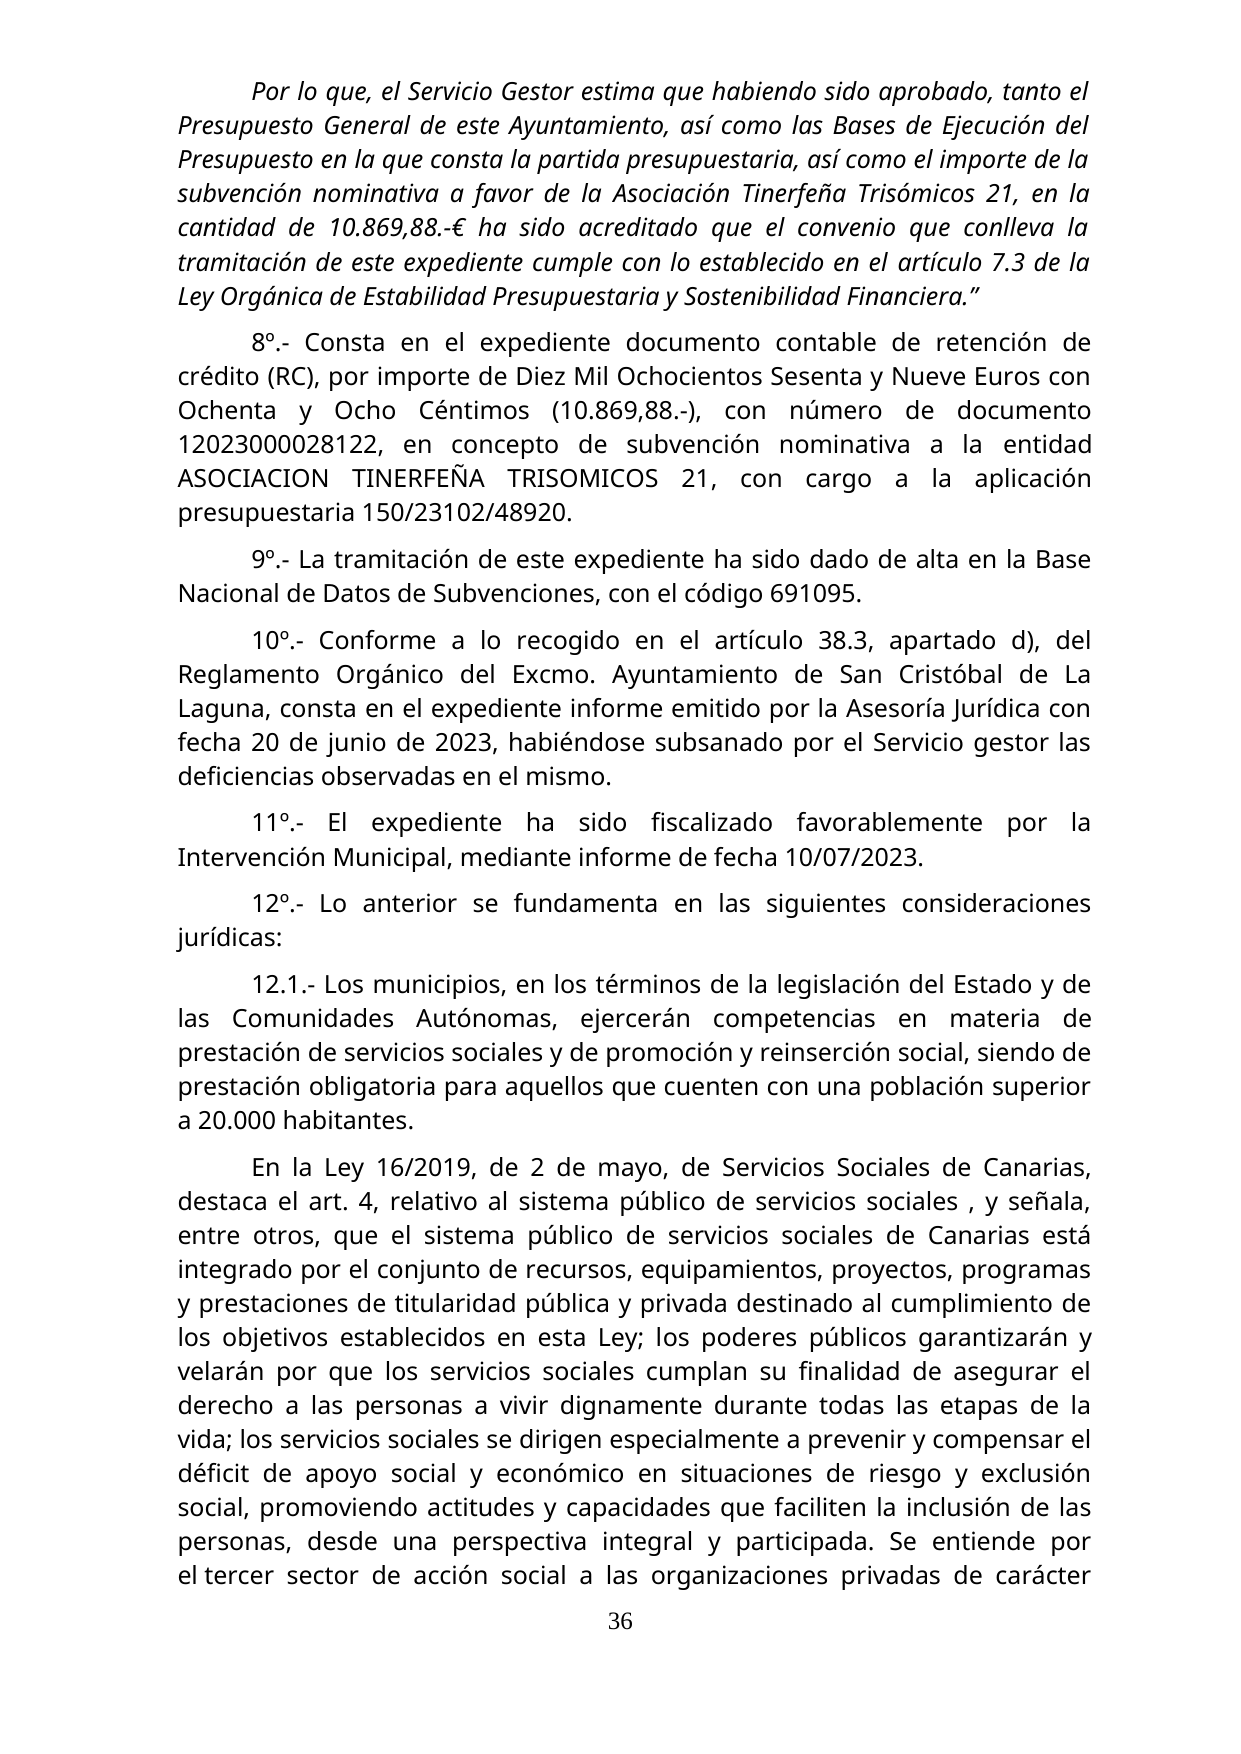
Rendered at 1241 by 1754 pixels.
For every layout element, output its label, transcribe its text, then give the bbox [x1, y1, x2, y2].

text 8º.- Consta en el expediente documento contable de retención de crédito (RC), por importe de Diez Mil Ochocientos Sesenta y Nueve Euros con Ochenta y Ocho Céntimos (10.869,88.-), con número de documento 12023000028122, en concepto de subvención nominativa a la entidad ASOCIACION TINERFEÑA TRISOMICOS 21, con cargo a la aplicación presupuestaria 150/23102/48920. [177, 325, 1093, 529]
text En la Ley 16/2019, de 2 de mayo, de Servicios Sociales de Canarias, destaca el art. 4, relativo al sistema público de servicios sociales , y señala, entre otros, que el sistema público de servicios sociales de Canarias está integrado por el conjunto de recursos, equipamientos, proyectos, programas y prestaciones de titularidad pública y privada destinado al cumplimiento de los objetivos establecidos en esta Ley; los poderes públicos garantizarán y velarán por que los servicios sociales cumplan su finalidad de asegurar el derecho a las personas a vivir dignamente durante todas las etapas de la vida; los servicios sociales se dirigen especialmente a prevenir y compensar el déficit de apoyo social y económico en situaciones de riesgo y exclusión social, promoviendo actitudes y capacidades que faciliten la inclusión de las personas, desde una perspectiva integral y participada. Se entiende por el tercer sector de acción social a las organizaciones privadas de carácter [177, 1149, 1093, 1592]
text Por lo que, el Servicio Gestor estima que habiendo sido aprobado, tanto el Presupuesto General de este Ayuntamiento, así como las Bases de Ejecución del Presupuesto en la que consta la partida presupuestaria, así como el importe de la subvención nominativa a favor de la Asociación Tinerfeña Trisómicos 21, en la cantidad de 10.869,88.-€ ha sido acreditado que el convenio que conlleva la tramitación de este expediente cumple con lo establecido en el artículo 7.3 de la Ley Orgánica de Estabilidad Presupuestaria y Sostenibilidad Financiera.” [177, 74, 1093, 312]
text 12.1.- Los municipios, en los términos de la legislación del Estado y de las Comunidades Autónomas, ejercerán competencias en materia de prestación de servicios sociales y de promoción y reinserción social, siendo de prestación obligatoria para aquellos que cuenten con una población superior a 20.000 habitantes. [177, 966, 1093, 1137]
text 11º.- El expediente ha sido fiscalizado favorablemente por la Intervención Municipal, mediante informe de fecha 10/07/2023. [177, 805, 1093, 873]
text 12º.- Lo anterior se fundamenta en las siguientes consideraciones jurídicas: [177, 886, 1093, 954]
text 9º.- La tramitación de este expediente ha sido dado de alta en la Base Nacional de Datos de Subvenciones, con el código 691095. [177, 542, 1093, 610]
text 10º.- Conforme a lo recogido en el artículo 38.3, apartado d), del Reglamento Orgánico del Excmo. Ayuntamiento de San Cristóbal de La Laguna, consta en el expediente informe emitido por la Asesoría Jurídica con fecha 20 de junio de 2023, habiéndose subsanado por el Servicio gestor las deficiencias observadas en el mismo. [177, 622, 1093, 793]
